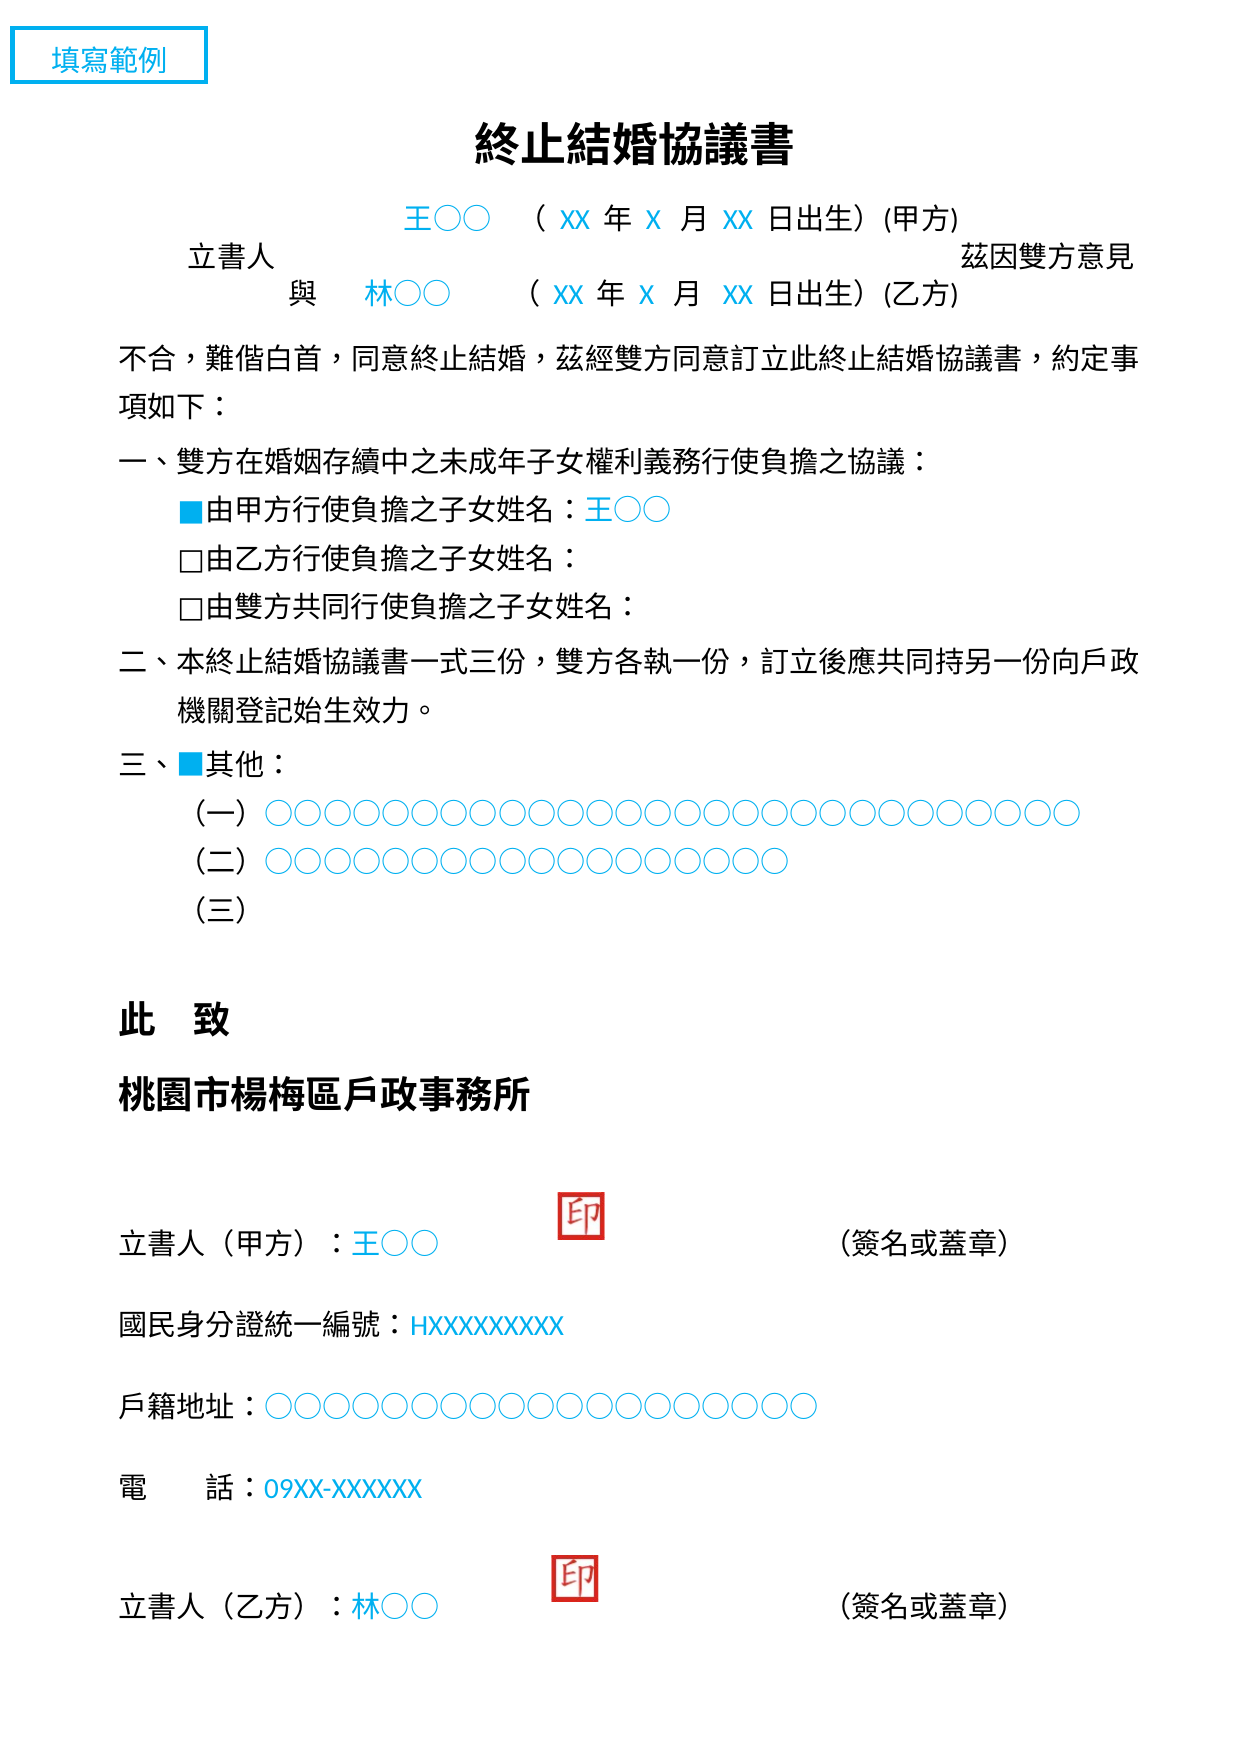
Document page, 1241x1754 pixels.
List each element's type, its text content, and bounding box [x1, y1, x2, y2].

picture [550, 851, 555, 863]
text 二、本終止結婚協議書一式三份，雙方各執一份，訂立後應共同持另一份向戶政機關登記始生效力。 [118, 639, 1152, 729]
picture [608, 851, 613, 863]
text 不合，難偕白首，同意終止結婚，茲經雙方同意訂立此終止結婚協議書，約定事項如下： [118, 335, 1152, 426]
text 電 話：09XX-XXXXXX [118, 1448, 1152, 1523]
picture [456, 208, 461, 220]
picture [665, 499, 670, 511]
picture [551, 1555, 599, 1602]
picture [403, 1396, 408, 1408]
text 終止結婚協議書 [118, 104, 1152, 179]
picture [841, 803, 846, 815]
picture [1046, 803, 1051, 815]
picture [929, 803, 934, 815]
picture [696, 851, 701, 863]
picture [403, 1596, 408, 1608]
text 三、■其他： （一）○○○○○○○○○○○○○○○○○○○○○○○○○○○○ （二）○○○○○○○○○○○○○○○○○○ （三） [118, 742, 1152, 930]
text 戶籍地址：○○○○○○○○○○○○○○○○○○○ [118, 1367, 1152, 1442]
picture [491, 851, 496, 863]
picture [287, 851, 292, 863]
picture [666, 851, 671, 863]
picture [403, 1233, 408, 1245]
text 立書人（乙方）：林○○ （簽名或蓋章） [118, 1567, 1152, 1642]
picture [550, 803, 555, 815]
picture [521, 803, 526, 815]
picture [462, 851, 467, 863]
picture [696, 803, 701, 815]
picture [783, 851, 788, 863]
picture [520, 1396, 525, 1408]
picture [579, 851, 584, 863]
picture [549, 1396, 554, 1408]
picture [636, 499, 641, 511]
picture [491, 1396, 496, 1408]
picture [557, 1192, 605, 1240]
picture [812, 803, 817, 815]
table_header 王○○ （ XX 年 X 月 XX 日出生）(甲方) 與 林○○ （ XX 年 X 月 XX 日出生）(乙方) [280, 179, 959, 329]
picture [316, 803, 321, 815]
picture [404, 851, 409, 863]
picture [462, 803, 467, 815]
picture [375, 851, 380, 863]
picture [1075, 803, 1080, 815]
picture [316, 1396, 321, 1408]
picture [346, 803, 351, 815]
picture [754, 851, 759, 863]
text 填寫範例 [29, 38, 189, 73]
picture [958, 803, 963, 815]
picture [433, 1396, 438, 1408]
picture [287, 803, 292, 815]
picture [375, 803, 380, 815]
picture [637, 803, 642, 815]
text 立書人（甲方）：王○○ （簽名或蓋章） [118, 1204, 1152, 1279]
picture [637, 1396, 642, 1408]
picture [445, 283, 450, 295]
picture [433, 803, 438, 815]
text 一、雙方在婚姻存續中之未成年子女權利義務行使負擔之協議： ■由甲方行使負擔之子女姓名：王○○ □由乙方行使負擔之子女姓名： □由雙方共同行使負擔之子女姓名： [118, 438, 1152, 626]
picture [287, 1396, 292, 1408]
picture [521, 851, 526, 863]
text 國民身分證統一編號：HXXXXXXXXX [118, 1286, 1152, 1361]
picture [871, 803, 876, 815]
picture [608, 803, 613, 815]
picture [579, 803, 584, 815]
picture [485, 208, 490, 220]
table_header 立書人 [118, 179, 280, 329]
picture [725, 803, 730, 815]
picture [695, 1396, 700, 1408]
picture [987, 803, 992, 815]
picture [578, 1396, 583, 1408]
picture [1016, 803, 1021, 815]
picture [316, 851, 321, 863]
picture [433, 851, 438, 863]
picture [433, 1596, 438, 1608]
picture [783, 1396, 788, 1408]
picture [725, 851, 730, 863]
picture [433, 1233, 438, 1245]
picture [666, 1396, 671, 1408]
picture [812, 1396, 817, 1408]
picture [462, 1396, 467, 1408]
text 此 致 [118, 979, 1152, 1054]
picture [724, 1396, 729, 1408]
picture [900, 803, 905, 815]
picture [491, 803, 496, 815]
picture [346, 851, 351, 863]
picture [783, 803, 788, 815]
text 桃園市楊梅區戶政事務所 [118, 1054, 1152, 1129]
picture [416, 283, 421, 295]
picture [666, 803, 671, 815]
picture [754, 803, 759, 815]
picture [608, 1396, 613, 1408]
picture [637, 851, 642, 863]
table_header 茲因雙方意見 [959, 179, 1151, 329]
picture [753, 1396, 758, 1408]
picture [374, 1396, 379, 1408]
picture [404, 803, 409, 815]
picture [345, 1396, 350, 1408]
